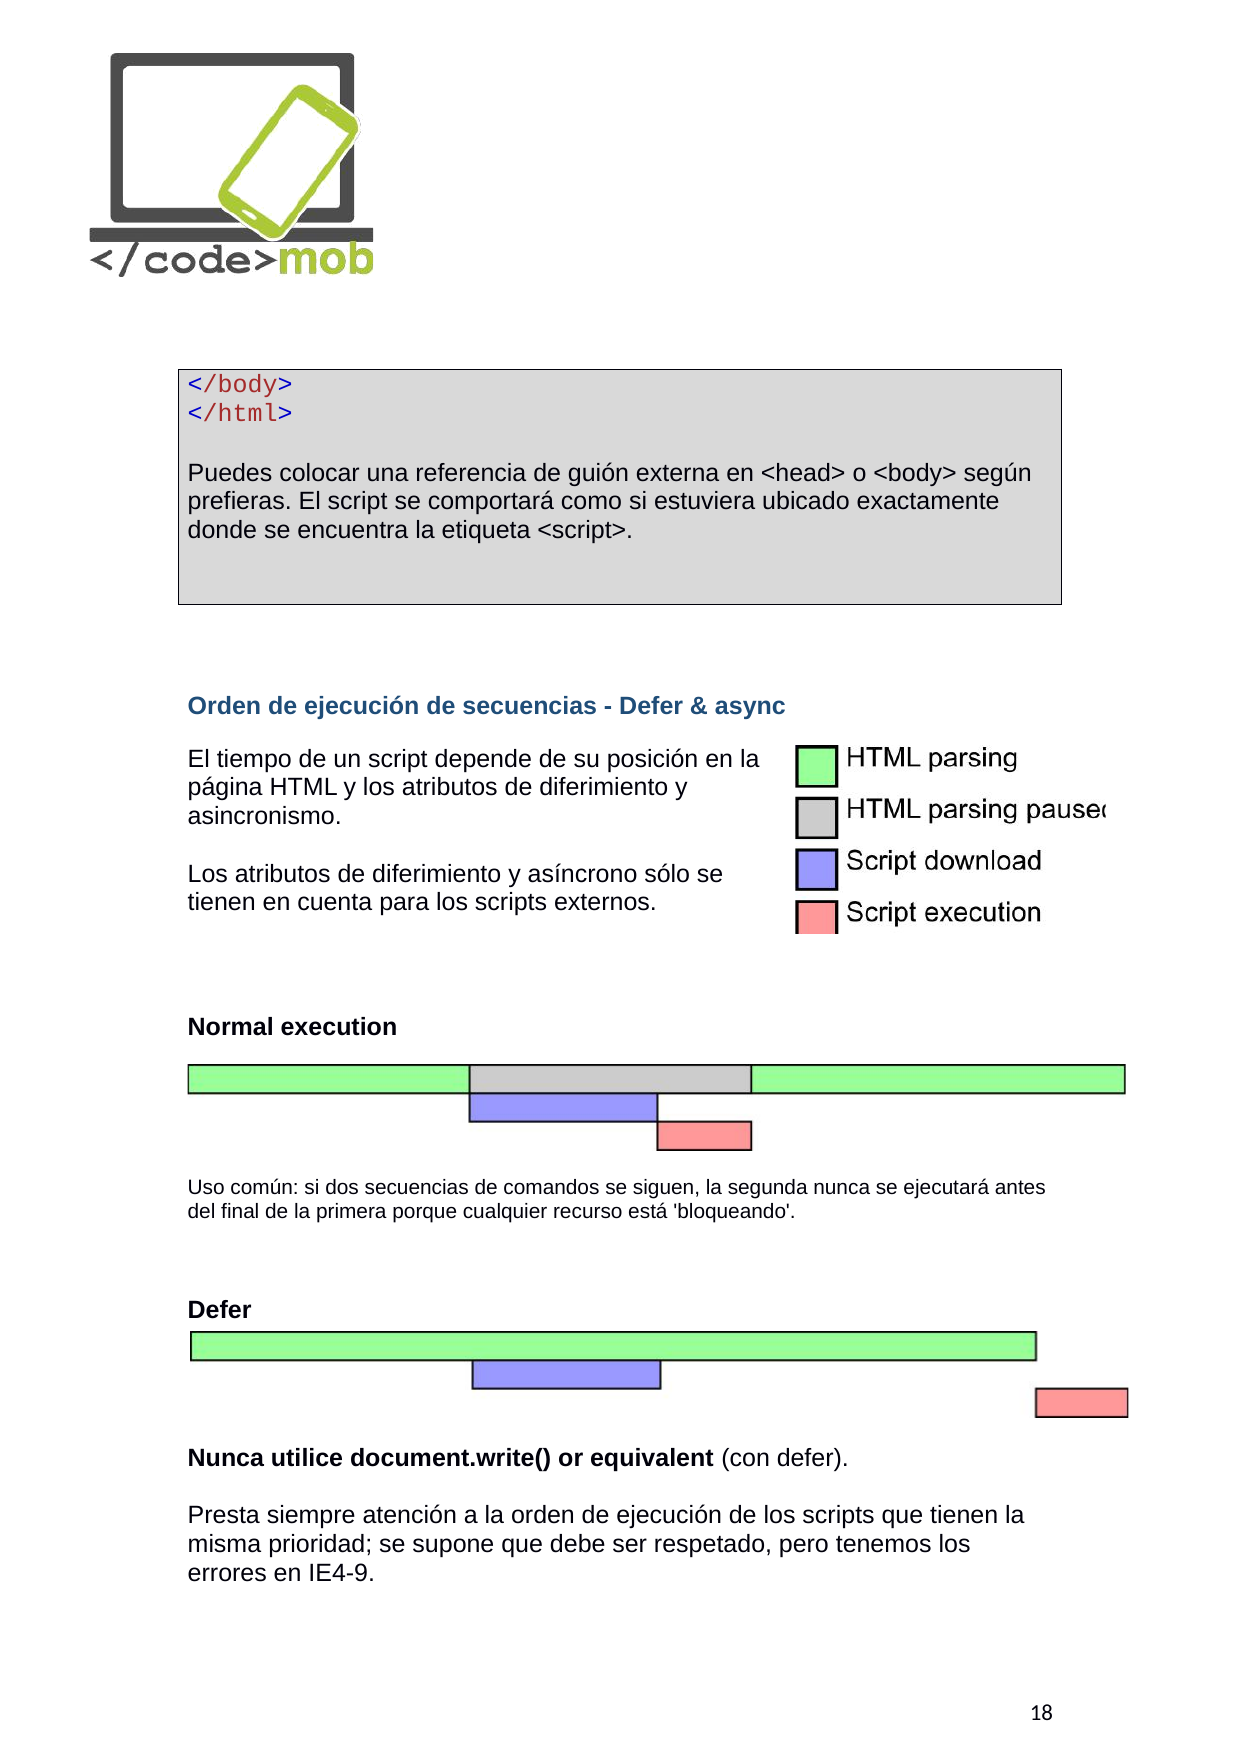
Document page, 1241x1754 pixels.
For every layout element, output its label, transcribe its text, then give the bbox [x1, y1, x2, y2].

picture [795, 745, 1106, 934]
text </body> </html> [179, 370, 1061, 428]
text Normal execution [187, 1012, 1053, 1041]
picture [190, 1331, 1129, 1418]
text Nunca utilice document.write() or equivalent (con defer). [187, 1443, 1053, 1472]
text El tiempo de un script depende de su posición en la página HTML y los atributos de diferimiento y asincronismo. Los atributos de diferimiento y asíncrono sólo se tienen en cuenta para los scripts externos. [187, 744, 1053, 916]
subtitle Orden de ejecución de secuencias - Defer & async [187, 691, 1053, 720]
text Presta siempre atención a la orden de ejecución de los scripts que tienen la misma prioridad; se supone que debe ser respetado, pero tenemos los errores en IE4-9. [187, 1501, 1053, 1587]
picture [187, 1064, 1126, 1151]
picture [89, 53, 374, 277]
text Uso común: si dos secuencias de comandos se siguen, la segunda nunca se ejecutará antes del final de la primera porque cualquier recurso está 'bloqueando'. [187, 1175, 1053, 1223]
text Defer [187, 1295, 1053, 1323]
text Puedes colocar una referencia de guión externa en <head> o <body> según prefieras. El script se comportará como si estuviera ubicado exactamente donde se encuentra la etiqueta <script>. [179, 454, 1061, 544]
